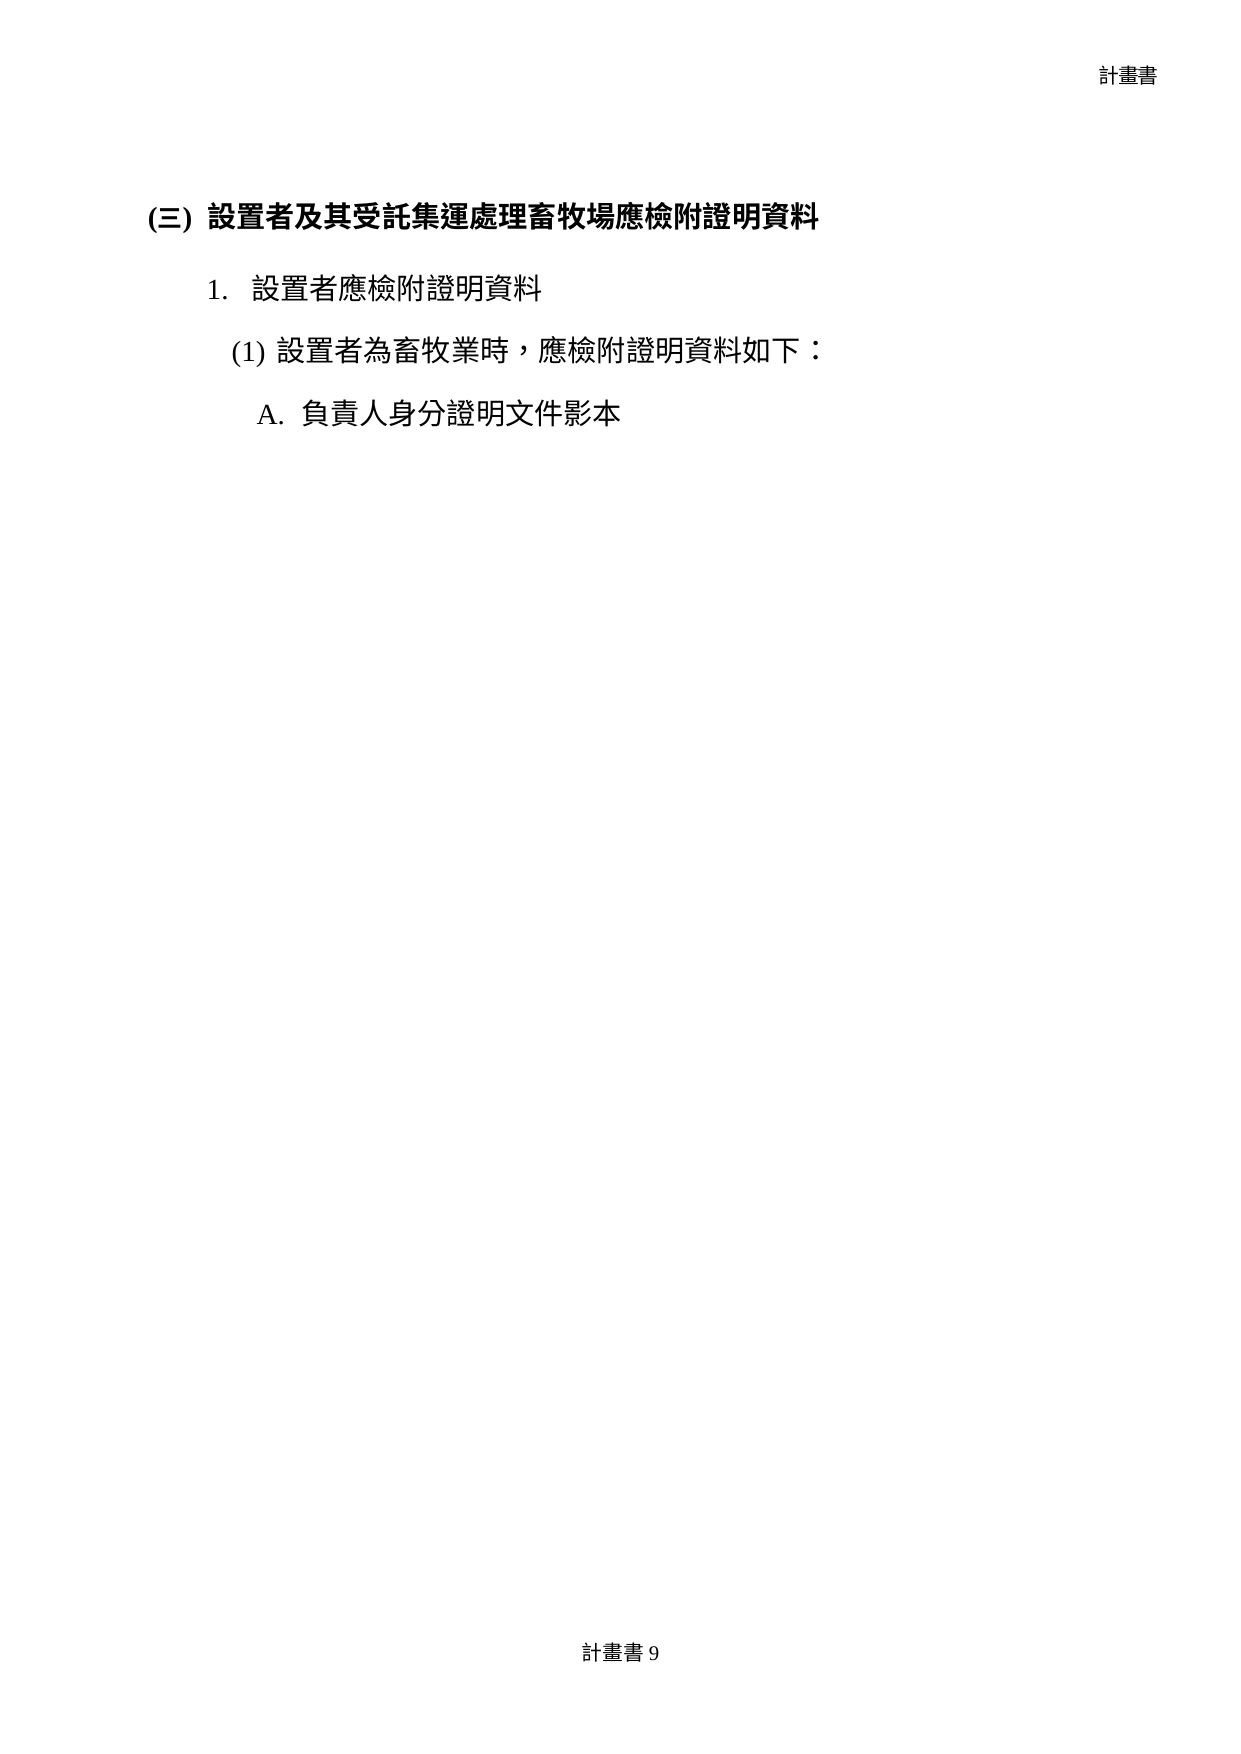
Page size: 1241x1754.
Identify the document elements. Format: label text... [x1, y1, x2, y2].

text A. 負責人身分證明文件影本 [256, 370, 1122, 432]
text (1) 設置者為畜牧業時，應檢附證明資料如下： [231, 307, 1122, 370]
text 1. 設置者應檢附證明資料 [206, 245, 1122, 307]
list 設置者及其受託集運處理畜牧場應檢附證明資料 [148, 173, 1122, 236]
